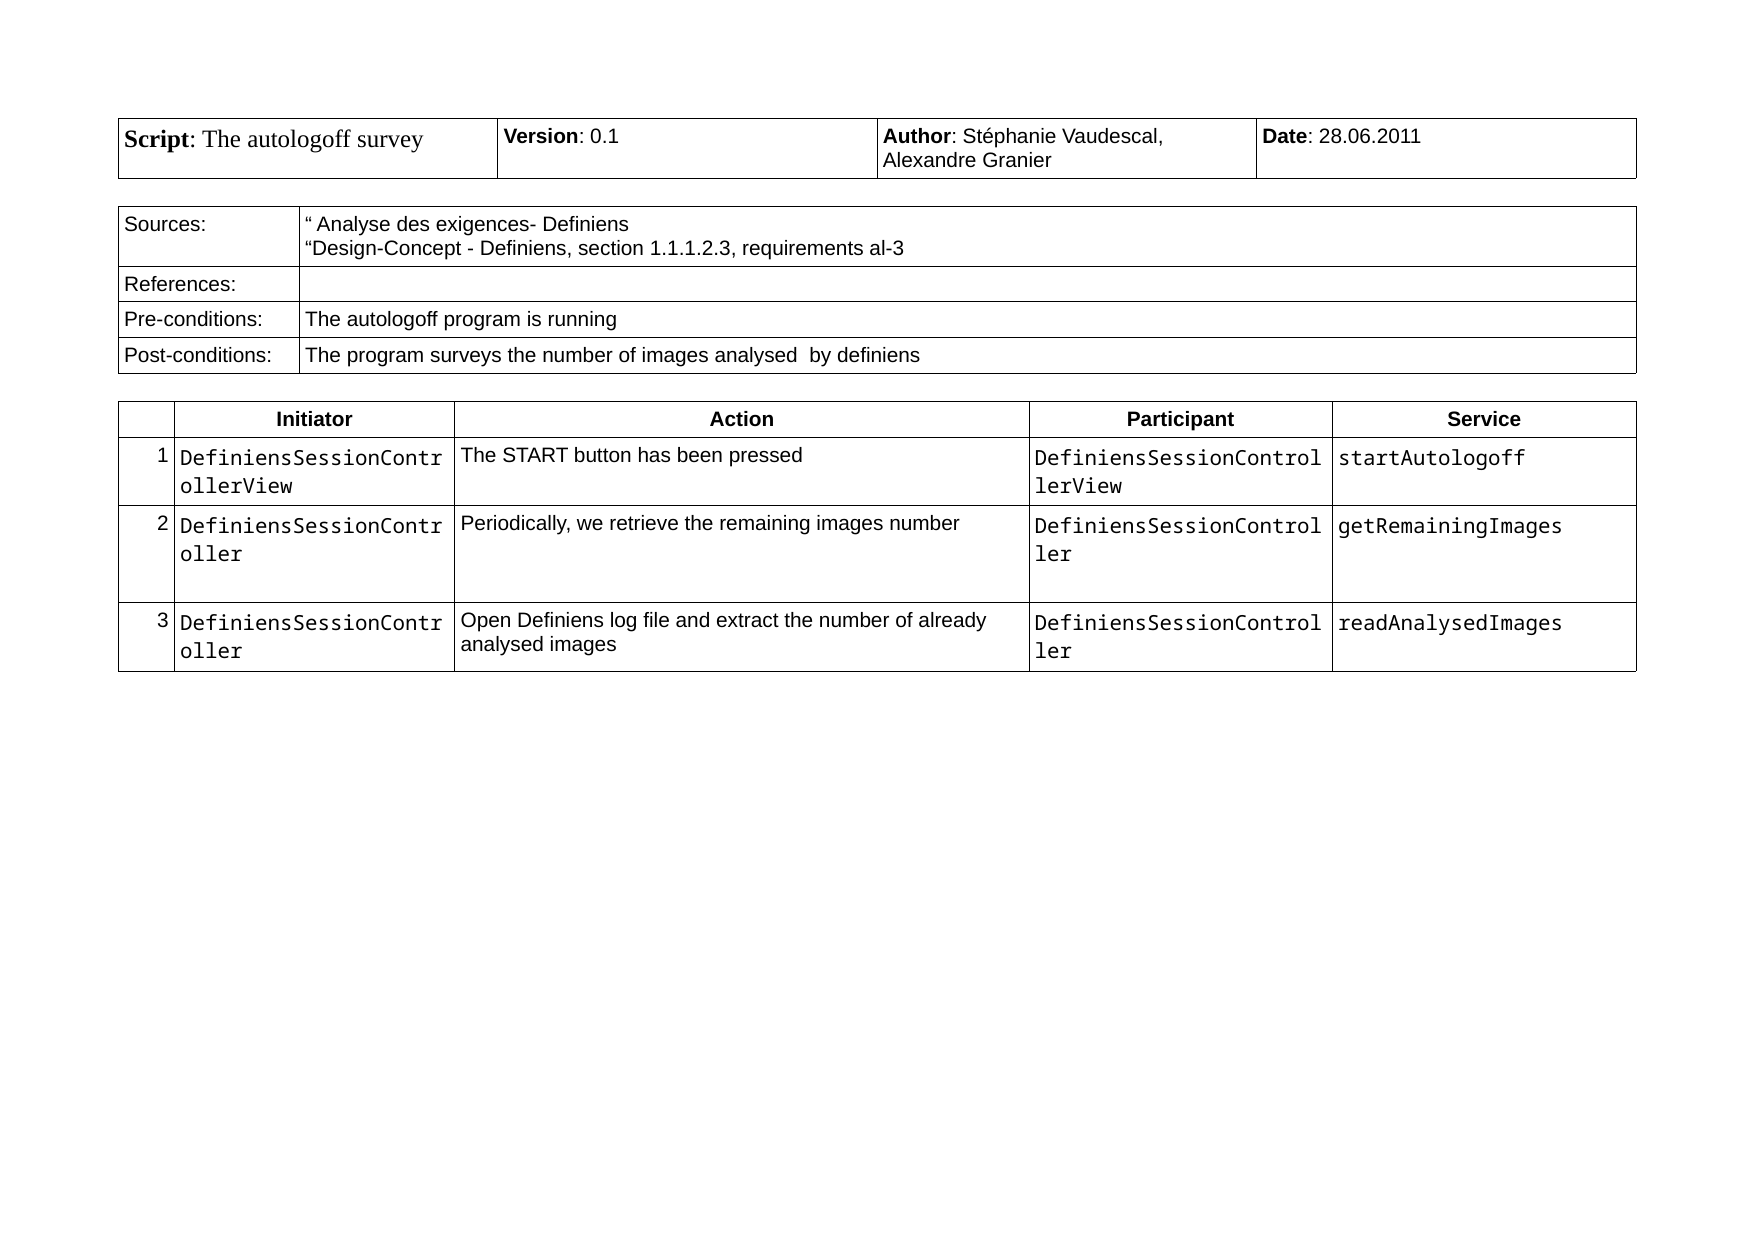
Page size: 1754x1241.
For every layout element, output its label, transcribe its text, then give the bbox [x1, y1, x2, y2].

table_header Sources: [119, 207, 299, 266]
table_cell DefiniensSessionController [175, 603, 454, 671]
table_header Script: The autologoff survey [119, 119, 497, 178]
table_cell Periodically, we retrieve the remaining images number [455, 506, 1029, 602]
table_cell Pre-conditions: [119, 302, 299, 337]
table_header Initiator [175, 402, 454, 437]
table_cell DefiniensSessionController [175, 506, 454, 602]
table_cell References: [119, 267, 299, 301]
table_cell 2 [119, 506, 174, 602]
table_cell The START button has been pressed [455, 438, 1029, 505]
table_header Version: 0.1 [498, 119, 877, 178]
table_header Date: 28.06.2011 [1257, 119, 1636, 178]
table_header Service [1333, 402, 1636, 437]
table_header “ Analyse des exigences- Definiens “Design-Concept - Definiens, section 1.1.1.2.3, requirements al-3 [300, 207, 1636, 266]
table_cell DefiniensSessionController [1030, 506, 1332, 602]
table_cell getRemainingImages [1333, 506, 1636, 602]
table_cell Open Definiens log file and extract the number of already analysed images [455, 603, 1029, 671]
table_cell The program surveys the number of images analysed by definiens [300, 338, 1636, 372]
table_cell startAutologoff [1333, 438, 1636, 505]
table_cell readAnalysedImages [1333, 603, 1636, 671]
table_cell The autologoff program is running [300, 302, 1636, 337]
table_cell Post-conditions: [119, 338, 299, 372]
table_header Action [455, 402, 1029, 437]
table_cell 1 [119, 438, 174, 505]
table_cell DefiniensSessionController [1030, 603, 1332, 671]
table_header Author: Stéphanie Vaudescal, Alexandre Granier [878, 119, 1256, 178]
table_header Participant [1030, 402, 1332, 437]
table_cell [300, 267, 1636, 301]
table_header [119, 402, 174, 437]
table_cell 3 [119, 603, 174, 671]
table_cell DefiniensSessionControllerView [175, 438, 454, 505]
table_cell DefiniensSessionControllerView [1030, 438, 1332, 505]
